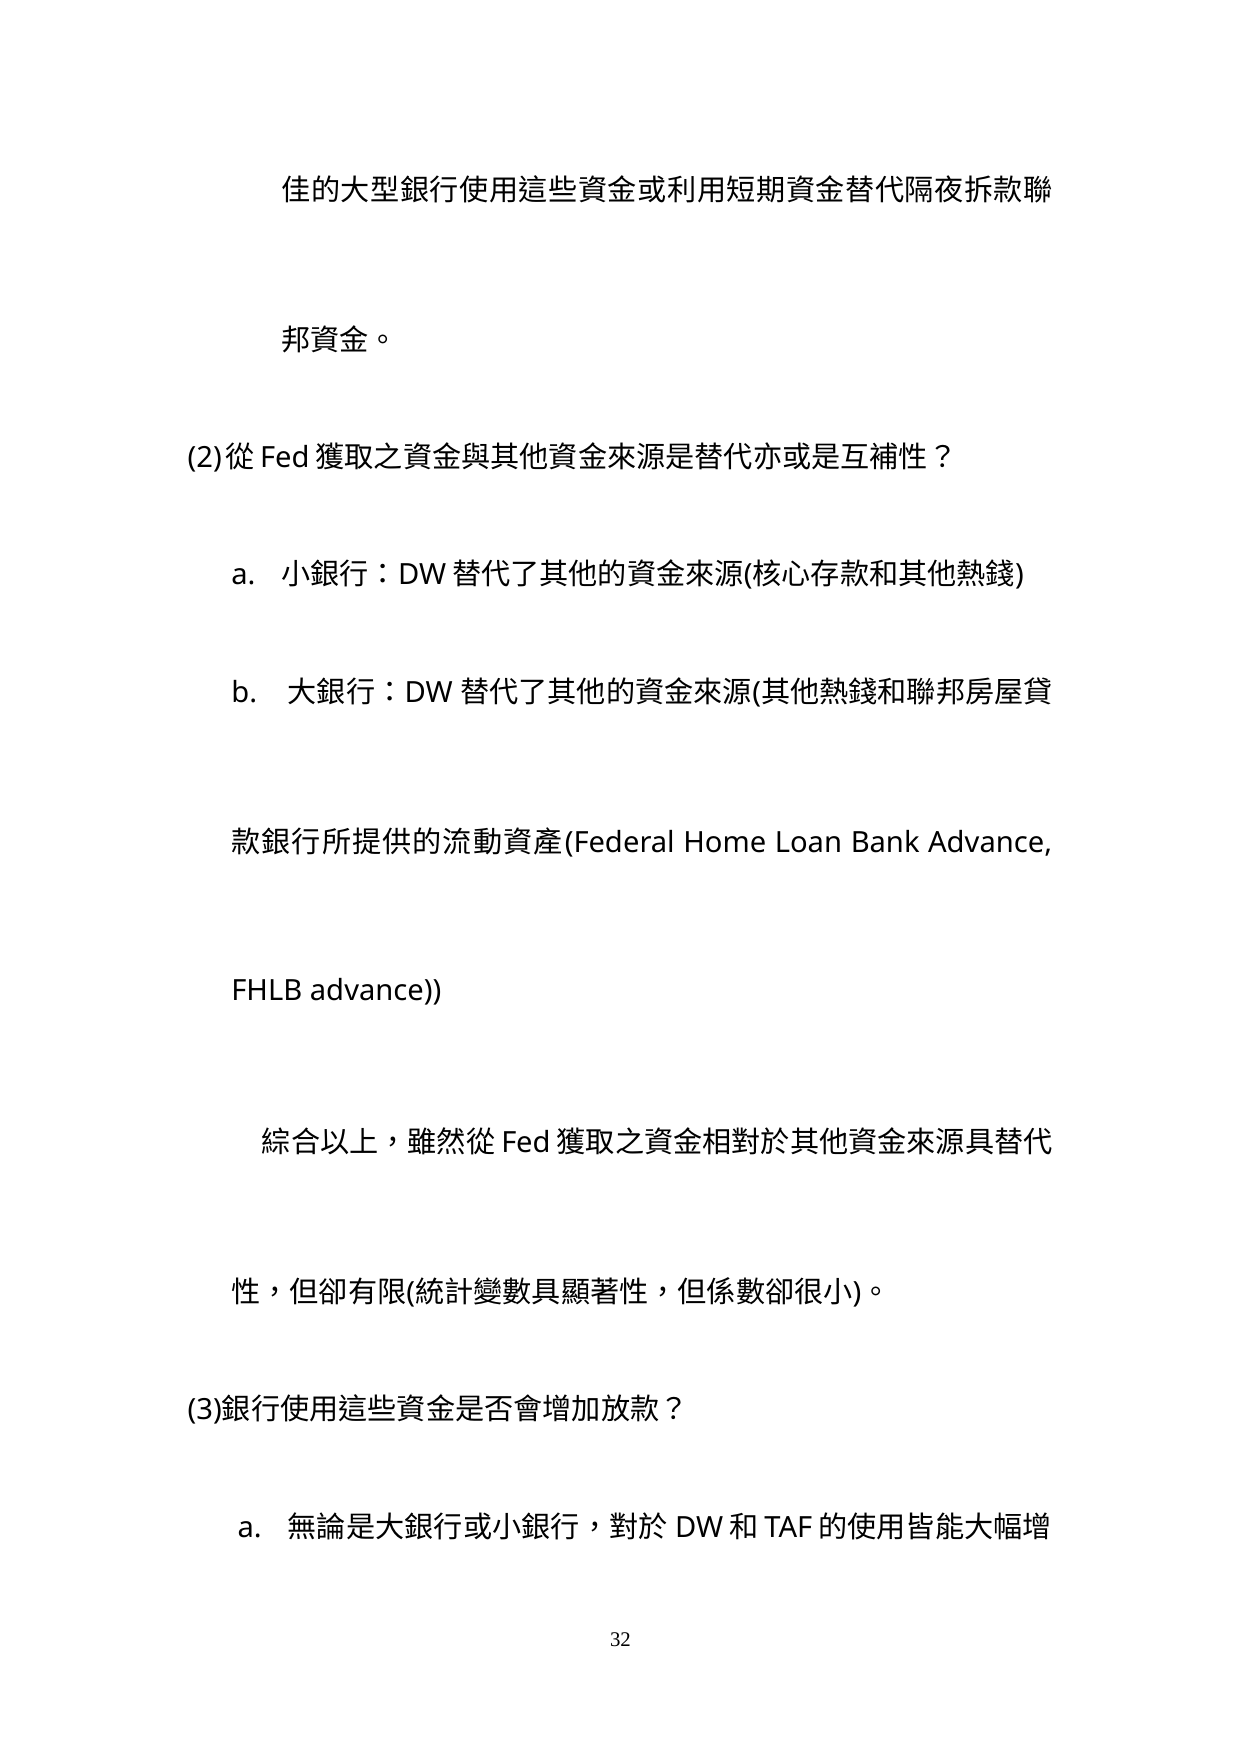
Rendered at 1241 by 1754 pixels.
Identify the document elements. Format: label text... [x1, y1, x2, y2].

list 小銀行：DW替代了其他的資金來源(核心存款和其他熱錢) [231, 535, 1053, 610]
list 大型銀行中約62%從Fed獲取資金；這些使用者通常非屬體質弱的銀行，主要係體質愈不佳的大銀行會愈依賴資本市場，因此Fed透過資本市場來監理體質不佳的銀行，鼓勵體質較佳的大型銀行使用這些資金或利用短期資金替代隔夜拆款聯邦資金。 [231, 150, 1053, 375]
text (3)銀行使用這些資金是否會增加放款？ [187, 1369, 1053, 1444]
list 無論是大銀行或小銀行，對於DW和TAF的使用皆能大幅增 [237, 1487, 1053, 1562]
list 大銀行：DW 替代了其他的資金來源(其他熱錢和聯邦房屋貸 款銀行所提供的流動資產(Federal Home Loan Bank Advance, FHLB advance)) 綜合以上，雖然從Fed獲取之資金相對於其他資金來源具替代性，但卻有限(統計變數具顯著性，但係數卻很小)。 [231, 652, 1053, 1327]
list 從Fed獲取之資金與其他資金來源是替代亦或是互補性？ [187, 417, 1053, 492]
